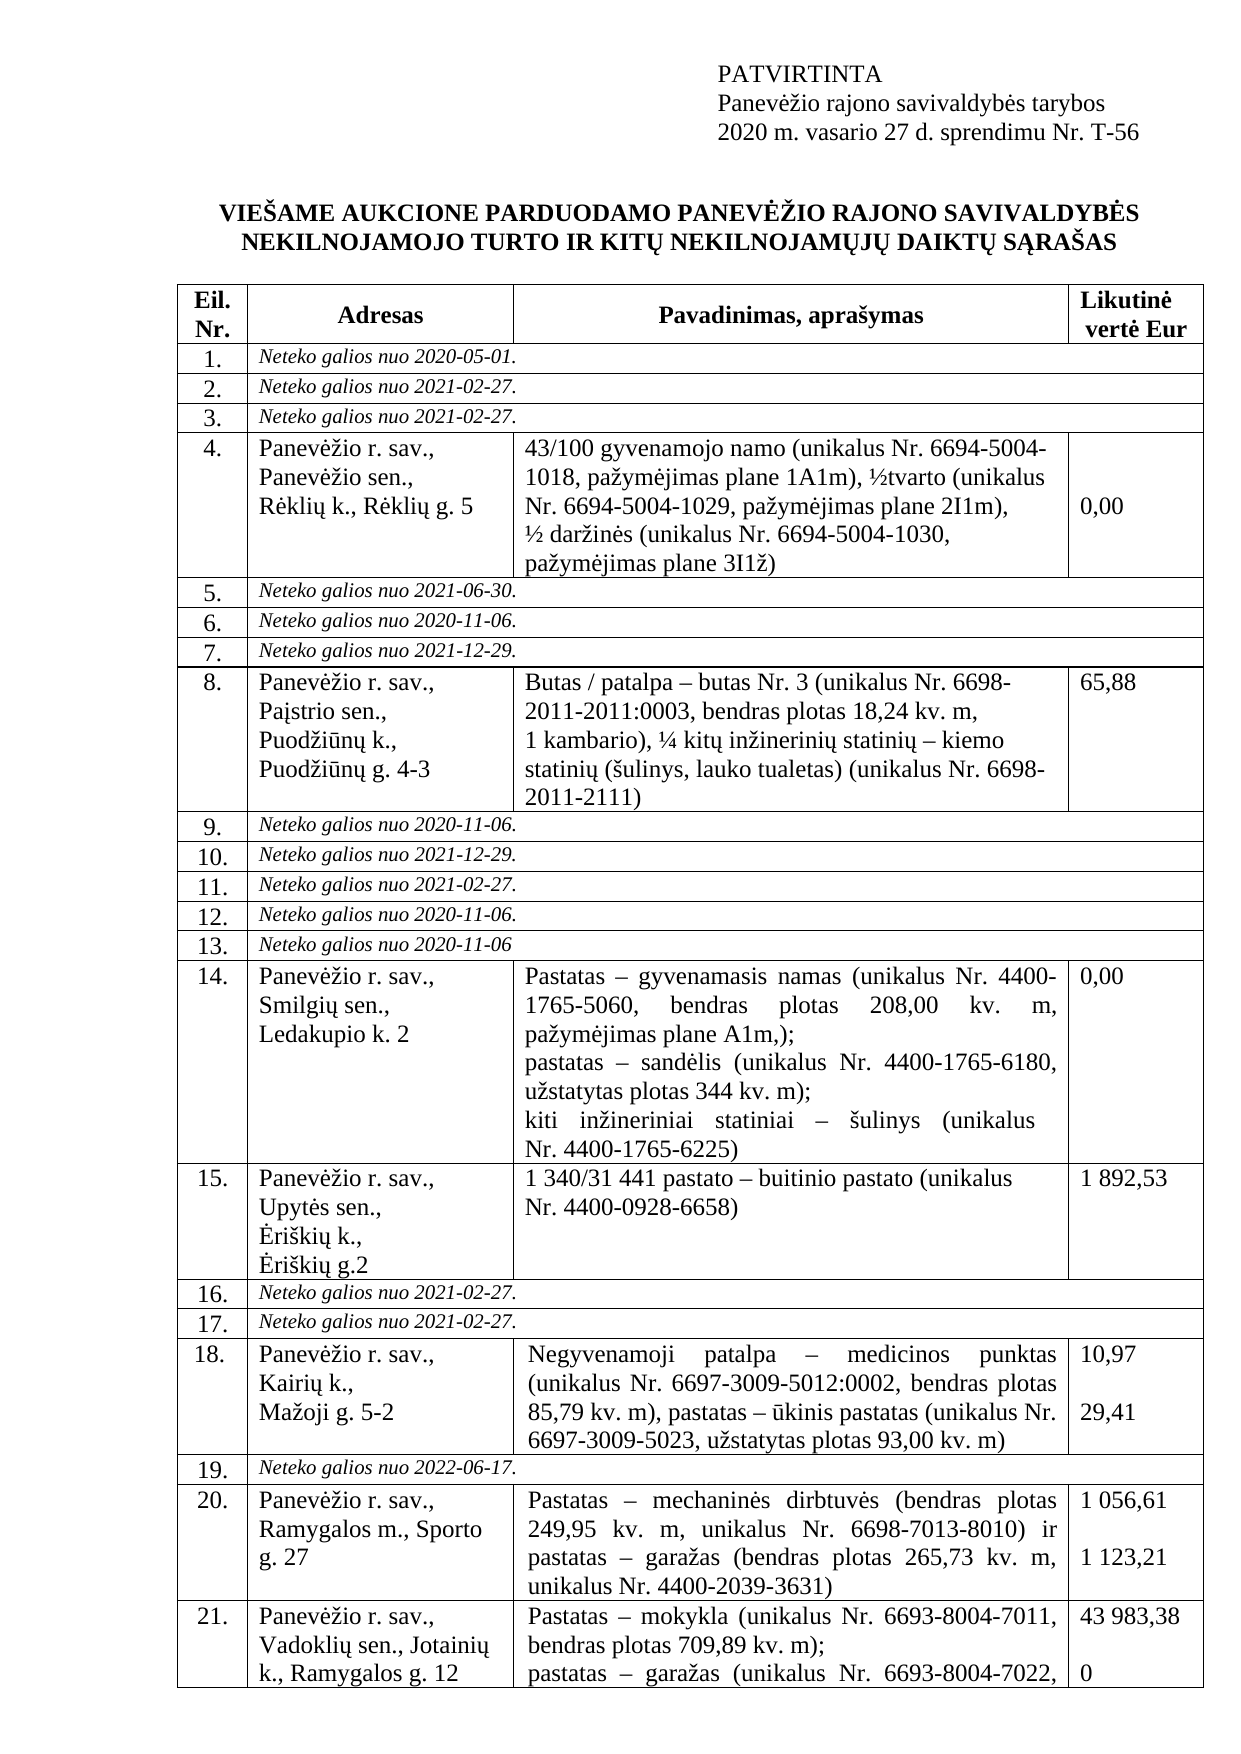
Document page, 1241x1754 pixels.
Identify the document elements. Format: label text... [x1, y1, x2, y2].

table_cell 12. [178, 902, 247, 930]
table_cell Neteko galios nuo 2022-06-17. [248, 1455, 1203, 1484]
table_cell 0,00 [1069, 433, 1203, 577]
table_cell Pastatas – gyvenamasis namas (unikalus Nr. 4400-1765-5060, bendras plotas 208,00 kv. m, pažymėjimas plane A1m,); pastatas – sandėlis (unikalus Nr. 4400-1765-6180, užstatytas plotas 344 kv. m); kiti inžineriniai statiniai – šulinys (unikalus Nr. 4400-1765-6225) [514, 961, 1068, 1162]
table_cell Butas / patalpa – butas Nr. 3 (unikalus Nr. 6698-2011-2011:0003, bendras plotas 18,24 kv. m, 1 kambario), ¼ kitų inžinerinių statinių – kiemo statinių (šulinys, lauko tualetas) (unikalus Nr. 6698-2011-2111) [514, 668, 1068, 811]
table_cell 17. [178, 1309, 247, 1338]
table_cell 2. [178, 374, 247, 402]
table_cell Neteko galios nuo 2020-11-06. [248, 902, 1203, 930]
table_cell 65,88 [1069, 668, 1203, 811]
table_cell Pastatas – mokykla (unikalus Nr. 6693-8004-7011, bendras plotas 709,89 kv. m); pastatas – garažas (unikalus Nr. 6693-8004-7022, [514, 1601, 1068, 1687]
table_cell 14. [178, 961, 247, 1162]
table_cell 6. [178, 608, 247, 637]
table_cell Neteko galios nuo 2021-12-29. [248, 638, 1203, 666]
table_cell Neteko galios nuo 2021-02-27. [248, 1309, 1203, 1338]
table_cell Negyvenamoji patalpa – medicinos punktas (unikalus Nr. 6697-3009-5012:0002, bendras plotas 85,79 kv. m), pastatas – ūkinis pastatas (unikalus Nr. 6697-3009-5023, užstatytas plotas 93,00 kv. m) [514, 1339, 1068, 1454]
table_cell 1 340/31 441 pastato – buitinio pastato (unikalus Nr. 4400-0928-6658) [514, 1164, 1068, 1278]
text PATVIRTINTA [582, 59, 1181, 88]
table_cell 9. [178, 812, 247, 841]
table_cell Panevėžio r. sav., Kairių k., Mažoji g. 5-2 [248, 1339, 513, 1454]
table_cell Neteko galios nuo 2020-11-06. [248, 812, 1203, 841]
table_cell 20. [178, 1485, 247, 1600]
table_cell Neteko galios nuo 2021-02-27. [248, 374, 1203, 402]
table_cell Neteko galios nuo 2021-06-30. [248, 578, 1203, 607]
table_header Pavadinimas, aprašymas [514, 285, 1068, 343]
table_cell Panevėžio r. sav., Vadoklių sen., Jotainių k., Ramygalos g. 12 [248, 1601, 513, 1687]
table_cell 4. [178, 433, 247, 577]
table_cell Panevėžio r. sav., Ramygalos m., Sporto g. 27 [248, 1485, 513, 1600]
table_cell 21. [178, 1601, 247, 1687]
table_cell Neteko galios nuo 2021-12-29. [248, 842, 1203, 871]
table_cell Neteko galios nuo 2021-02-27. [248, 404, 1203, 432]
table_cell Neteko galios nuo 2021-02-27. [248, 1280, 1203, 1308]
table_cell 10,97 29,41 [1069, 1339, 1203, 1454]
table_cell 3. [178, 404, 247, 432]
table_cell 10. [178, 842, 247, 871]
table_cell 18. [178, 1339, 247, 1454]
table_cell Panevėžio r. sav., Panevėžio sen., Rėklių k., Rėklių g. 5 [248, 433, 513, 577]
table_cell Neteko galios nuo 2020-11-06 [248, 931, 1203, 960]
table_header Adresas [248, 285, 513, 343]
text Panevėžio rajono savivaldybės tarybos [717, 88, 1181, 117]
table_cell Panevėžio r. sav., Smilgių sen., Ledakupio k. 2 [248, 961, 513, 1162]
table_cell 0,00 [1069, 961, 1203, 1162]
table_cell Panevėžio r. sav., Upytės sen., Ėriškių k., Ėriškių g.2 [248, 1164, 513, 1278]
table_cell Pastatas – mechaninės dirbtuvės (bendras plotas 249,95 kv. m, unikalus Nr. 6698-7013-8010) ir pastatas – garažas (bendras plotas 265,73 kv. m, unikalus Nr. 4400-2039-3631) [514, 1485, 1068, 1600]
table_cell Panevėžio r. sav., Paįstrio sen., Puodžiūnų k., Puodžiūnų g. 4-3 [248, 668, 513, 811]
table_header Likutinė vertė Eur [1069, 285, 1203, 343]
table_cell Neteko galios nuo 2020-11-06. [248, 608, 1203, 637]
table_cell 11. [178, 872, 247, 901]
text 2020 m. vasario 27 d. sprendimu Nr. T-56 [717, 117, 1181, 145]
table_cell 19. [178, 1455, 247, 1484]
table_cell Neteko galios nuo 2021-02-27. [248, 872, 1203, 901]
table_cell 16. [178, 1280, 247, 1308]
table_cell 43/100 gyvenamojo namo (unikalus Nr. 6694-5004-1018, pažymėjimas plane 1A1m), ½tvarto (unikalus Nr. 6694-5004-1029, pažymėjimas plane 2I1m), ½ daržinės (unikalus Nr. 6694-5004-1030, pažymėjimas plane 3I1ž) [514, 433, 1068, 577]
table_cell Neteko galios nuo 2020-05-01. [248, 344, 1203, 373]
table_cell 8. [178, 668, 247, 811]
table_cell 43 983,38 0 [1069, 1601, 1203, 1687]
table_cell 7. [178, 638, 247, 666]
table_cell 1 892,53 [1069, 1164, 1203, 1278]
table_header Eil. Nr. [178, 285, 247, 343]
table_cell 1. [178, 344, 247, 373]
table_cell 13. [178, 931, 247, 960]
table_cell 5. [178, 578, 247, 607]
table_cell 1 056,61 1 123,21 [1069, 1485, 1203, 1600]
table_cell 15. [178, 1164, 247, 1278]
text VIEŠAME AUKCIONE PARDUODAMO PANEVĖŽIO RAJONO SAVIVALDYBĖS NEKILNOJAMOJO TURTO IR KITŲ NEKILNOJAMŲJŲ DAIKTŲ SĄRAŠAS [177, 198, 1181, 256]
